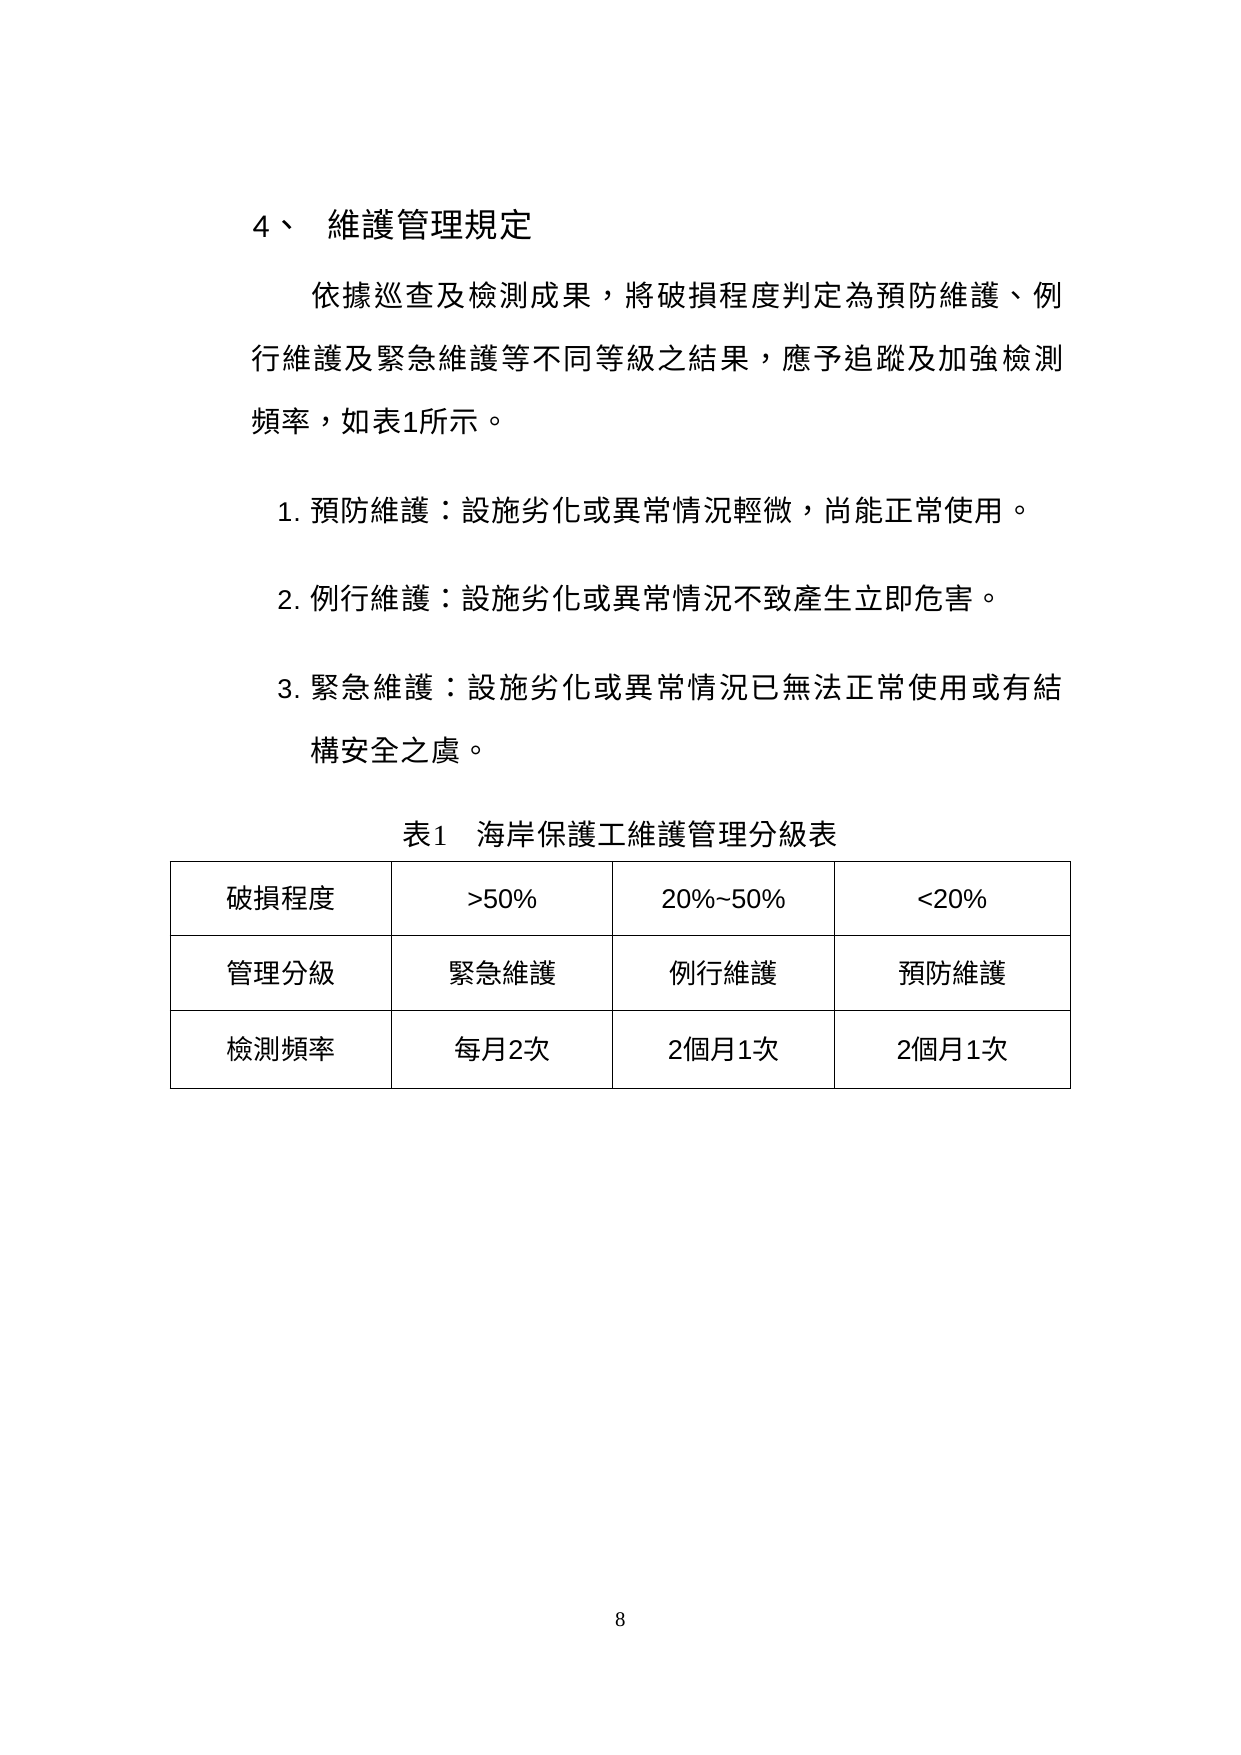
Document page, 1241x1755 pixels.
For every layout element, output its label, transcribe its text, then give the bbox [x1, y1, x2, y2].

table_cell 預防維護 [835, 936, 1070, 1010]
list 預防維護：設施劣化或異常情況輕微，尚能正常使用。 [277, 487, 1063, 530]
table_cell 2個月1次 [613, 1011, 834, 1088]
text 依據巡查及檢測成果，將破損程度判定為預防維護、例行維護及緊急維護等不同等級之結果，應予追蹤及加強檢測頻率，如表1所示。 [251, 272, 1063, 441]
table_cell 緊急維護 [392, 936, 612, 1010]
table_header <20% [835, 862, 1070, 935]
table_header >50% [392, 862, 612, 935]
table_cell 每月2次 [392, 1011, 612, 1088]
list 例行維護：設施劣化或異常情況不致產生立即危害。 [277, 576, 1063, 618]
table_cell 2個月1次 [835, 1011, 1070, 1088]
list 緊急維護：設施劣化或異常情況已無法正常使用或有結構安全之虞。 [277, 664, 1063, 770]
table_header 破損程度 [171, 862, 391, 935]
table_cell 例行維護 [613, 936, 834, 1010]
table_cell 檢測頻率 [171, 1011, 391, 1088]
table_header 20%~50% [613, 862, 834, 935]
list 維護管理規定 [252, 199, 1063, 247]
table_cell 管理分級 [171, 936, 391, 1010]
text 表1 海岸保護工維護管理分級表 [177, 811, 1063, 853]
